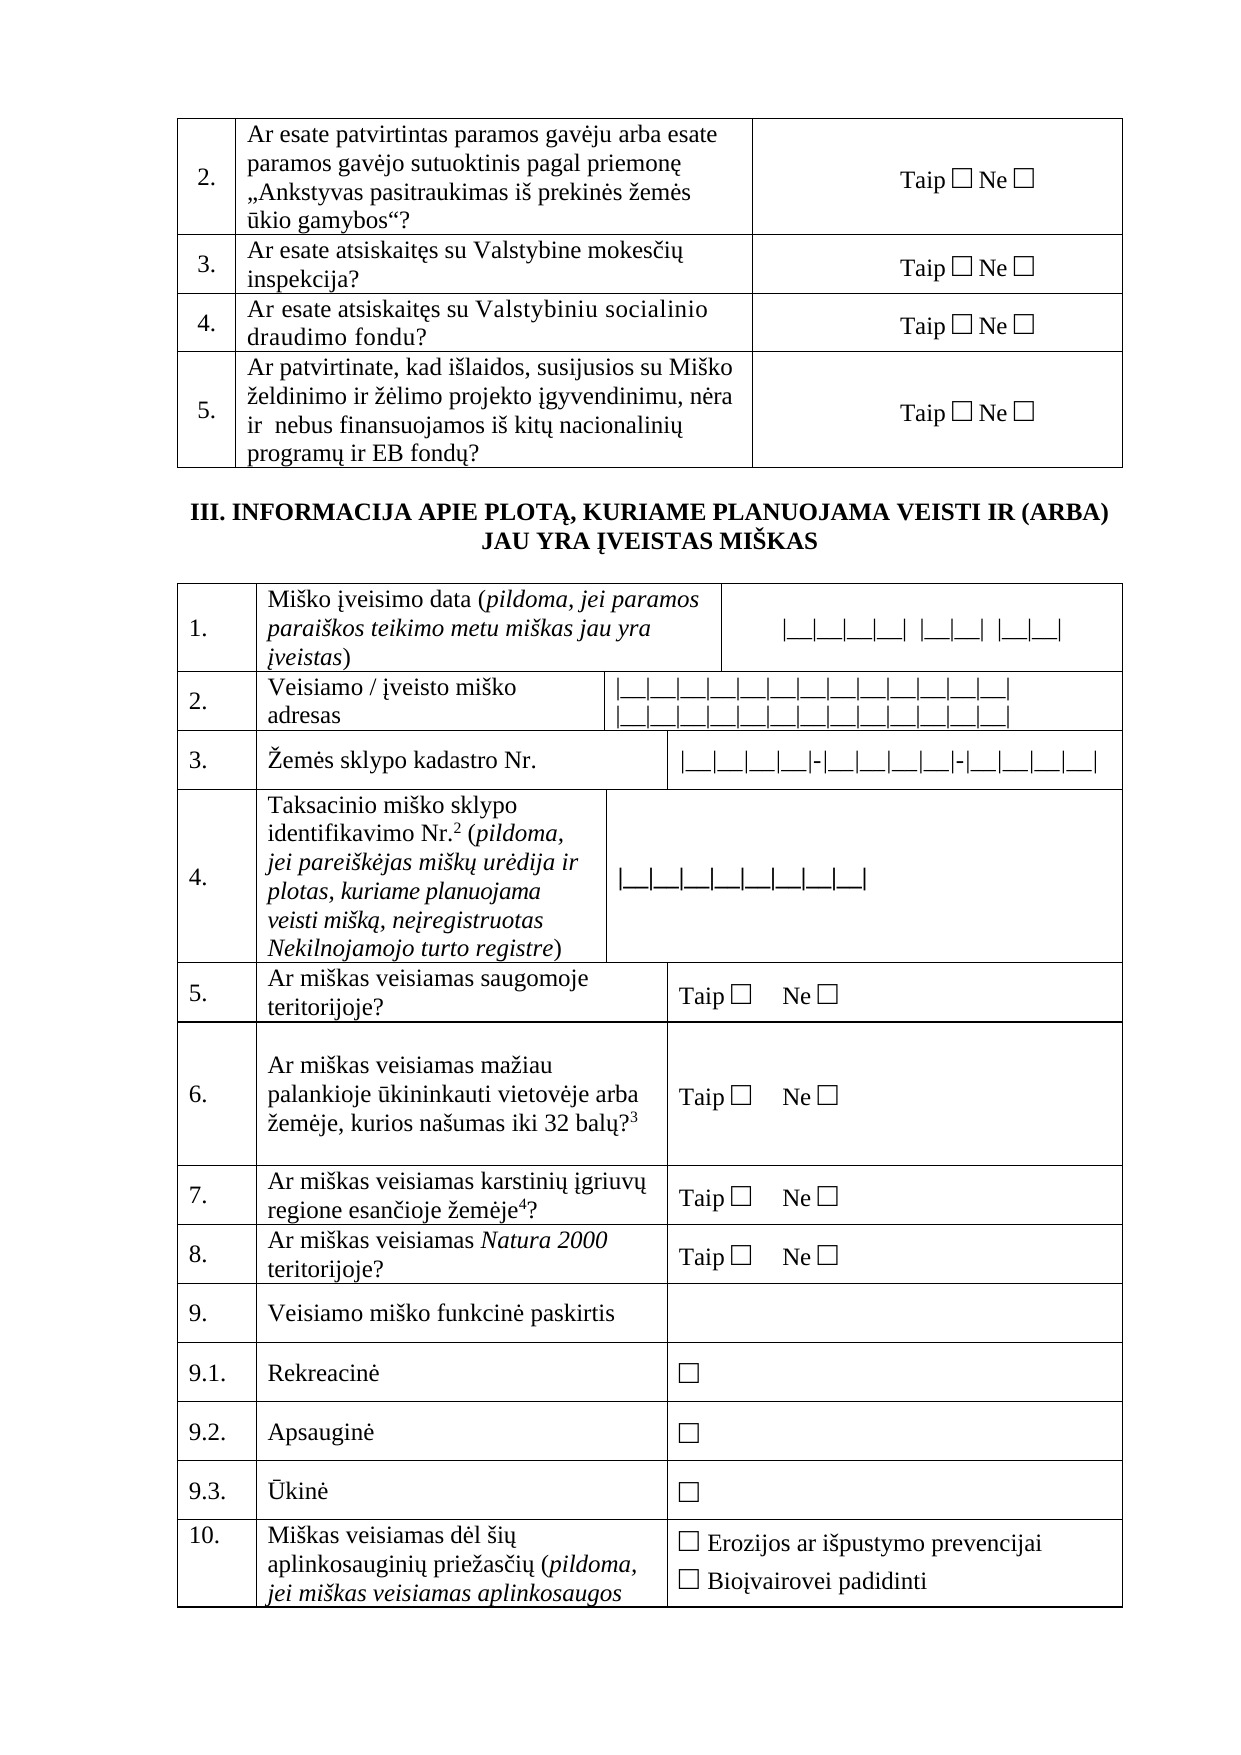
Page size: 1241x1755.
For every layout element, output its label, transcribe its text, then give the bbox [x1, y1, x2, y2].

table_cell [668, 1284, 1122, 1342]
table_cell Ar patvirtinate, kad išlaidos, susijusios su Miško želdinimo ir žėlimo projekto įgyvendinimu, nėra ir nebus finansuojamos iš kitų nacionalinių programų ir EB fondų? [236, 352, 752, 467]
table_cell Ar miškas veisiamas Natura 2000 teritorijoje? [257, 1225, 667, 1283]
table_cell 4. [178, 294, 235, 351]
table_cell Taip □ Ne □ [753, 294, 1122, 351]
table_cell Apsauginė [257, 1402, 667, 1460]
table_cell Taksacinio miško sklypo identifikavimo Nr.2 (pildoma, jei pareiškėjas miškų urėdija ir plotas, kuriame planuojama veisti mišką, neįregistruotas Nekilnojamojo turto registre) [257, 790, 606, 962]
table_cell □ [668, 1343, 1122, 1401]
table_cell 6. [178, 1023, 256, 1165]
table_cell Taip □ Ne □ [668, 1023, 1122, 1165]
table_cell 3. [178, 235, 235, 293]
table_cell 10. [178, 1520, 256, 1606]
table_cell Ar miškas veisiamas mažiau palankioje ūkininkauti vietovėje arba žemėje, kurios našumas iki 32 balų?3 [257, 1023, 667, 1165]
table_cell Taip □ Ne □ [668, 963, 1122, 1021]
table_cell Taip □ Ne □ [753, 235, 1122, 293]
table_cell Žemės sklypo kadastro Nr. [257, 731, 667, 789]
table_cell Ar miškas veisiamas karstinių įgriuvų regione esančioje žemėje4? [257, 1166, 667, 1224]
table_cell Veisiamo miško funkcinė paskirtis [257, 1284, 667, 1342]
table_cell Miškas veisiamas dėl šių aplinkosauginių priežasčių (pildoma, jei miškas veisiamas aplinkosaugos [257, 1520, 667, 1606]
table_header Miško įveisimo data (pildoma, jei paramos paraiškos teikimo metu miškas jau yra įveistas) [257, 584, 721, 671]
table_cell Veisiamo / įveisto miško adresas [257, 672, 604, 730]
table_cell □ [668, 1402, 1122, 1460]
table_cell |__|__|__|__|__|__|__|__| [607, 790, 1122, 962]
table_cell Ar esate atsiskaitęs su Valstybiniu socialinio draudimo fondu? [236, 294, 752, 351]
table_cell Taip □ Ne □ [753, 119, 1122, 234]
text III. INFORMACIJA APIE plotą, kuriame planuojama VEISTI ir (arba) JAU YRA įveistas miškas [177, 497, 1122, 554]
table_cell 2. [178, 119, 235, 234]
table_header |__|__|__|__| |__|__| |__|__| [722, 584, 1122, 671]
table_cell 9.3. [178, 1461, 256, 1519]
table_cell |__|__|__|__|__|__|__|__|__|__|__|__|__| |__|__|__|__|__|__|__|__|__|__|__|__|__| [605, 672, 1122, 730]
table_cell 3. [178, 731, 256, 789]
table_cell 5. [178, 963, 256, 1021]
table_cell 8. [178, 1225, 256, 1283]
table_cell Ar miškas veisiamas saugomoje teritorijoje? [257, 963, 667, 1021]
table_header 1. [178, 584, 256, 671]
table_cell 7. [178, 1166, 256, 1224]
table_cell Taip □ Ne □ [668, 1166, 1122, 1224]
table_cell Ūkinė [257, 1461, 667, 1519]
table_cell |__|__|__|__|-|__|__|__|__|-|__|__|__|__| [668, 731, 1122, 789]
table_cell Rekreacinė [257, 1343, 667, 1401]
table_cell □ [668, 1461, 1122, 1519]
table_cell Ar esate patvirtintas paramos gavėju arba esate paramos gavėjo sutuoktinis pagal priemonę „Ankstyvas pasitraukimas iš prekinės žemės ūkio gamybos“? [236, 119, 752, 234]
table_cell □ Erozijos ar išpustymo prevencijai □ Bioįvairovei padidinti [668, 1520, 1122, 1606]
table_cell Ar esate atsiskaitęs su Valstybine mokesčių inspekcija? [236, 235, 752, 293]
table_cell 9. [178, 1284, 256, 1342]
table_cell 2. [178, 672, 256, 730]
table_cell Taip □ Ne □ [753, 352, 1122, 467]
table_cell Taip □ Ne □ [668, 1225, 1122, 1283]
table_cell 9.2. [178, 1402, 256, 1460]
table_cell 4. [178, 790, 256, 962]
table_cell 9.1. [178, 1343, 256, 1401]
table_cell 5. [178, 352, 235, 467]
